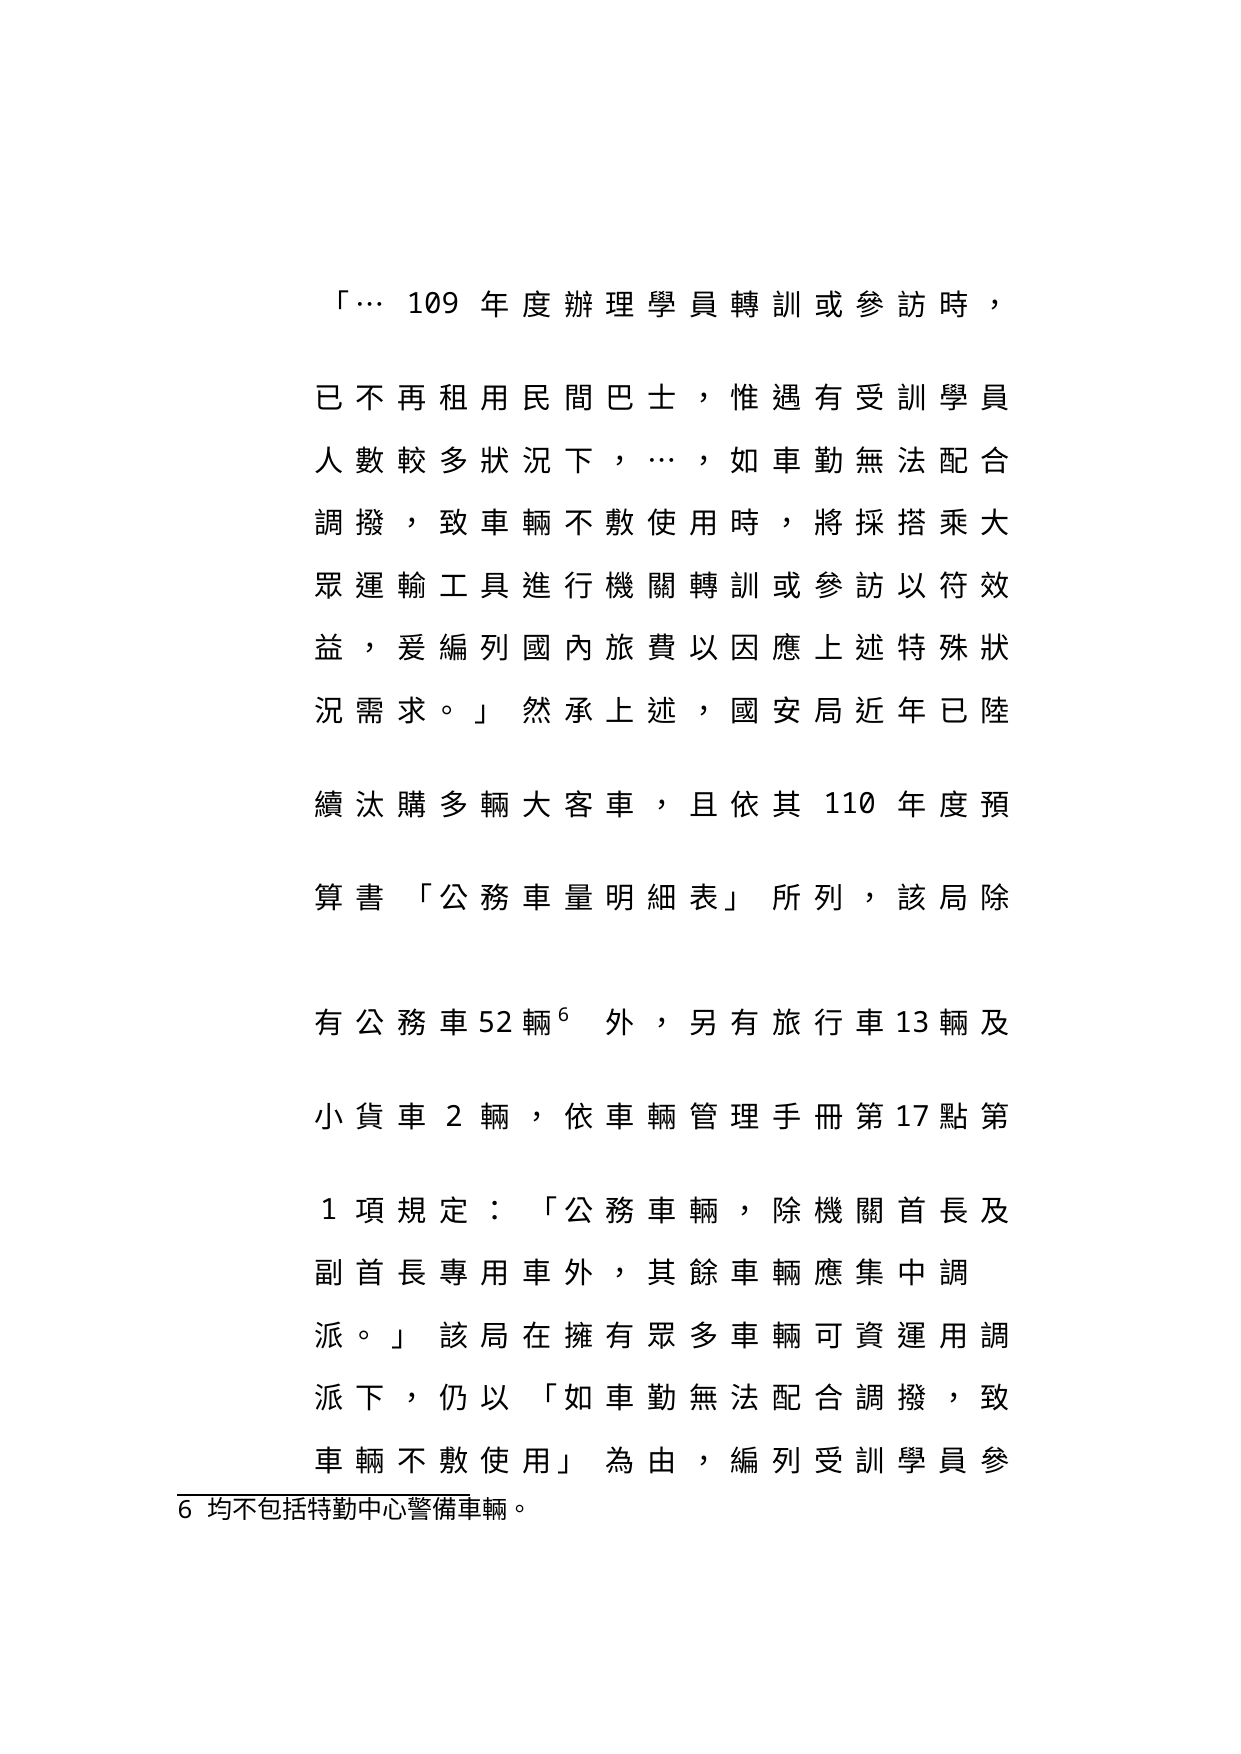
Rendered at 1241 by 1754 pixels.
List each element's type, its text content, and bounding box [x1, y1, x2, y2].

text 「…109年度辦理學員轉訓或參訪時，已不再租用民間巴士，惟遇有受訓學員人數較多狀況下，…，如車勤無法配合調撥，致車輛不敷使用時，將採搭乘大眾運輸工具進行機關轉訓或參訪以符效益，爰編列國內旅費以因應上述特殊狀況需求。」然承上述，國安局近年已陸續汰購多輛大客車，且依其110年度預算書「公務車量明細表」所列，該局除有公務車52輛外，另有旅行車13輛及小貨車2輛，依車輛管理手冊第17點第1項規定：「公務車輛，除機關首長及副首長專用車外，其餘車輛應集中調派。」該局在擁有眾多車輛可資運用調派下，仍以「如車勤無法配合調撥，致車輛不敷使用」為由，編列受訓學員參 [271, 229, 1029, 1479]
text 均不包括特勤中心警備車輛。 [177, 1496, 1063, 1525]
